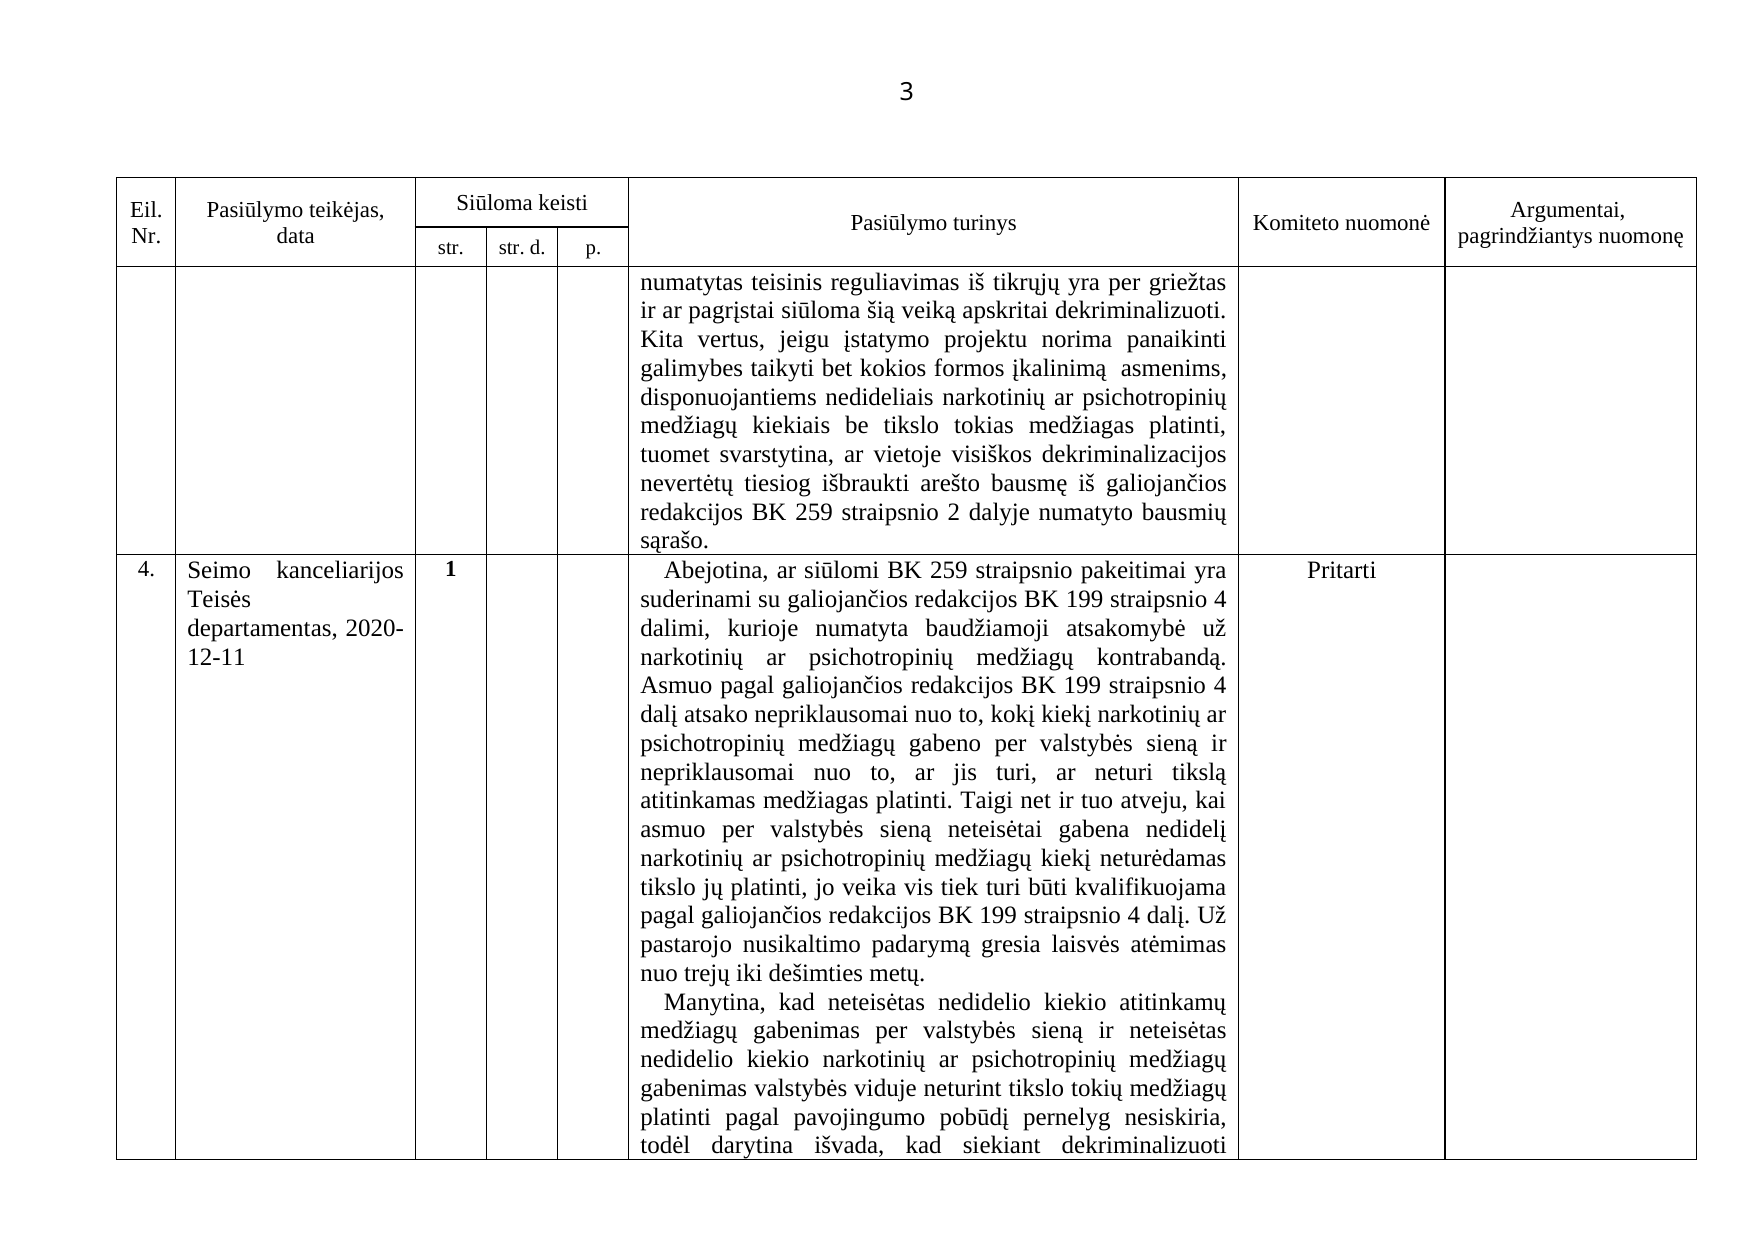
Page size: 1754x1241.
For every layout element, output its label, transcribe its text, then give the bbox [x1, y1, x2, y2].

table_cell p. [558, 228, 628, 266]
table_cell [487, 555, 557, 1159]
table_cell 4. [117, 555, 175, 1159]
table_header Pasiūlymo teikėjas, data [176, 178, 415, 266]
table_cell numatytas teisinis reguliavimas iš tikrųjų yra per griežtas ir ar pagrįstai siūloma šią veiką apskritai dekriminalizuoti. Kita vertus, jeigu įstatymo projektu norima panaikinti galimybes taikyti bet kokios formos įkalinimą asmenims, disponuojantiems nedideliais narkotinių ar psichotropinių medžiagų kiekiais be tikslo tokias medžiagas platinti, tuomet svarstytina, ar vietoje visiškos dekriminalizacijos nevertėtų tiesiog išbraukti arešto bausmę iš galiojančios redakcijos BK 259 straipsnio 2 dalyje numatyto bausmių sąrašo. [629, 267, 1238, 554]
table_cell Pritarti [1239, 555, 1444, 1159]
table_cell [487, 267, 557, 554]
table_header Argumentai, pagrindžiantys nuomonę [1446, 178, 1696, 266]
table_cell Abejotina, ar siūlomi BK 259 straipsnio pakeitimai yra suderinami su galiojančios redakcijos BK 199 straipsnio 4 dalimi, kurioje numatyta baudžiamoji atsakomybė už narkotinių ar psichotropinių medžiagų kontrabandą. Asmuo pagal galiojančios redakcijos BK 199 straipsnio 4 dalį atsako nepriklausomai nuo to, kokį kiekį narkotinių ar psichotropinių medžiagų gabeno per valstybės sieną ir nepriklausomai nuo to, ar jis turi, ar neturi tikslą atitinkamas medžiagas platinti. Taigi net ir tuo atveju, kai asmuo per valstybės sieną neteisėtai gabena nedidelį narkotinių ar psichotropinių medžiagų kiekį neturėdamas tikslo jų platinti, jo veika vis tiek turi būti kvalifikuojama pagal galiojančios redakcijos BK 199 straipsnio 4 dalį. Už pastarojo nusikaltimo padarymą gresia laisvės atėmimas nuo trejų iki dešimties metų. Manytina, kad neteisėtas nedidelio kiekio atitinkamų medžiagų gabenimas per valstybės sieną ir neteisėtas nedidelio kiekio narkotinių ar psichotropinių medžiagų gabenimas valstybės viduje neturint tikslo tokių medžiagų platinti pagal pavojingumo pobūdį pernelyg nesiskiria, todėl darytina išvada, kad siekiant dekriminalizuoti [629, 555, 1238, 1159]
table_cell [117, 267, 175, 554]
table_cell str. [416, 228, 486, 266]
table_cell [1446, 267, 1696, 554]
table_header Eil. Nr. [117, 178, 175, 266]
table_cell Seimo kanceliarijos Teisės departamentas, 2020-12-11 [176, 555, 415, 1159]
table_cell [1446, 555, 1696, 1159]
table_cell [176, 267, 415, 554]
table_cell [558, 267, 628, 554]
table_header Siūloma keisti [416, 178, 628, 226]
table_cell [558, 555, 628, 1159]
table_cell 1 [416, 555, 486, 1159]
table_cell [1239, 267, 1444, 554]
table_cell str. d. [487, 228, 557, 266]
table_cell [416, 267, 486, 554]
table_header Komiteto nuomonė [1239, 178, 1444, 266]
table_header Pasiūlymo turinys [629, 178, 1238, 266]
